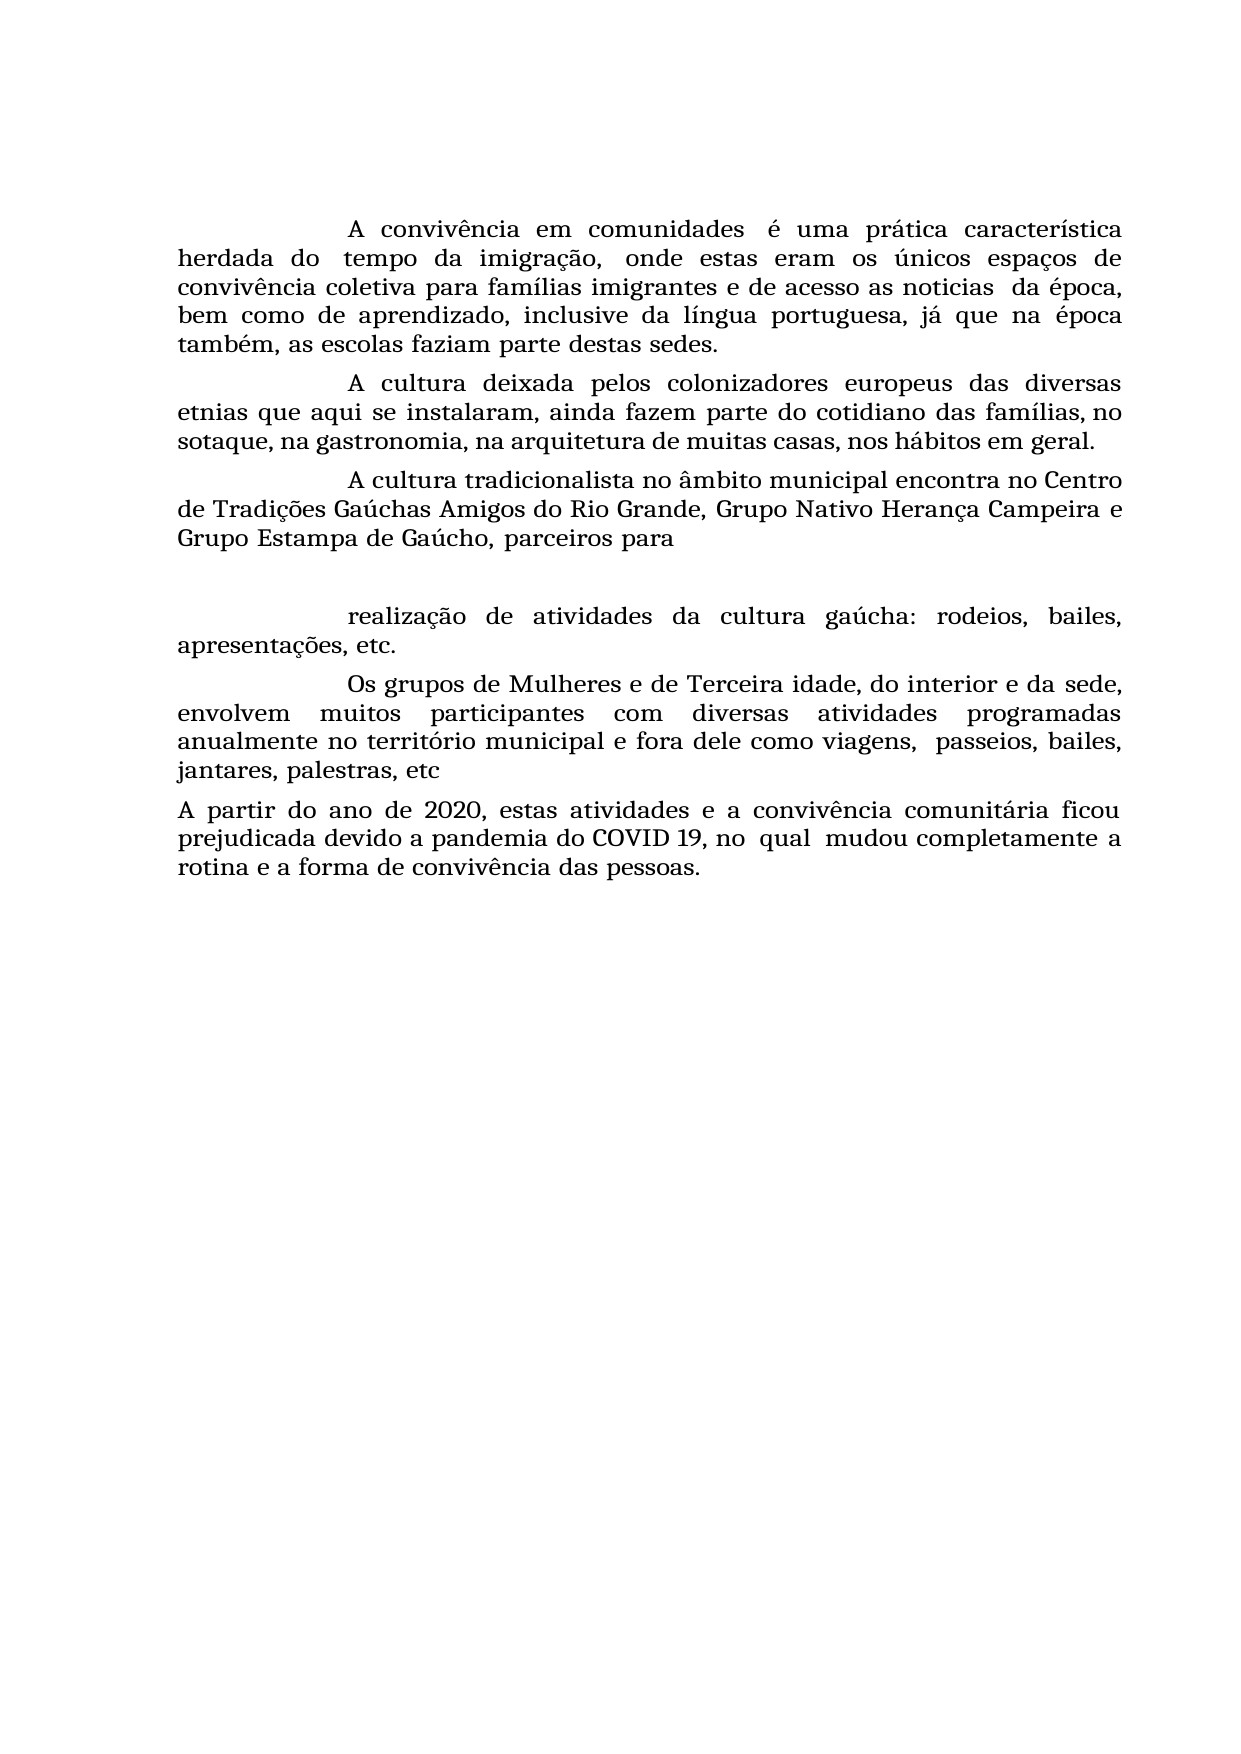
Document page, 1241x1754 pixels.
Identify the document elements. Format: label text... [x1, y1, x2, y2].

text realização de atividades da cultura gaúcha: rodeios, bailes, apresentações, etc. [177, 602, 1122, 659]
text Os grupos de Mulheres e de Terceira idade, do interior e da sede, envolvem muitos participantes com diversas atividades programadas anualmente no território municipal e fora dele como viagens, passeios, bailes, jantares, palestras, etc [177, 670, 1122, 785]
text A cultura tradicionalista no âmbito municipal encontra no Centro de Tradições Gaúchas Amigos do Rio Grande, Grupo Nativo Herança Campeira e Grupo Estampa de Gaúcho, parceiros para [177, 466, 1123, 552]
text A cultura deixada pelos colonizadores europeus das diversas etnias que aqui se instalaram, ainda fazem parte do cotidiano das famílias, no sotaque, na gastronomia, na arquitetura de muitas casas, nos hábitos em geral. [177, 369, 1122, 456]
text A convivência em comunidades é uma prática característica herdada do tempo da imigração, onde estas eram os únicos espaços de convivência coletiva para famílias imigrantes e de acesso as noticias da época, bem como de aprendizado, inclusive da língua portuguesa, já que na época também, as escolas faziam parte destas sedes. [177, 215, 1123, 359]
text A partir do ano de 2020, estas atividades e a convivência comunitária ficou prejudicada devido a pandemia do COVID 19, no qual mudou completamente a rotina e a forma de convivência das pessoas. [177, 796, 1122, 882]
